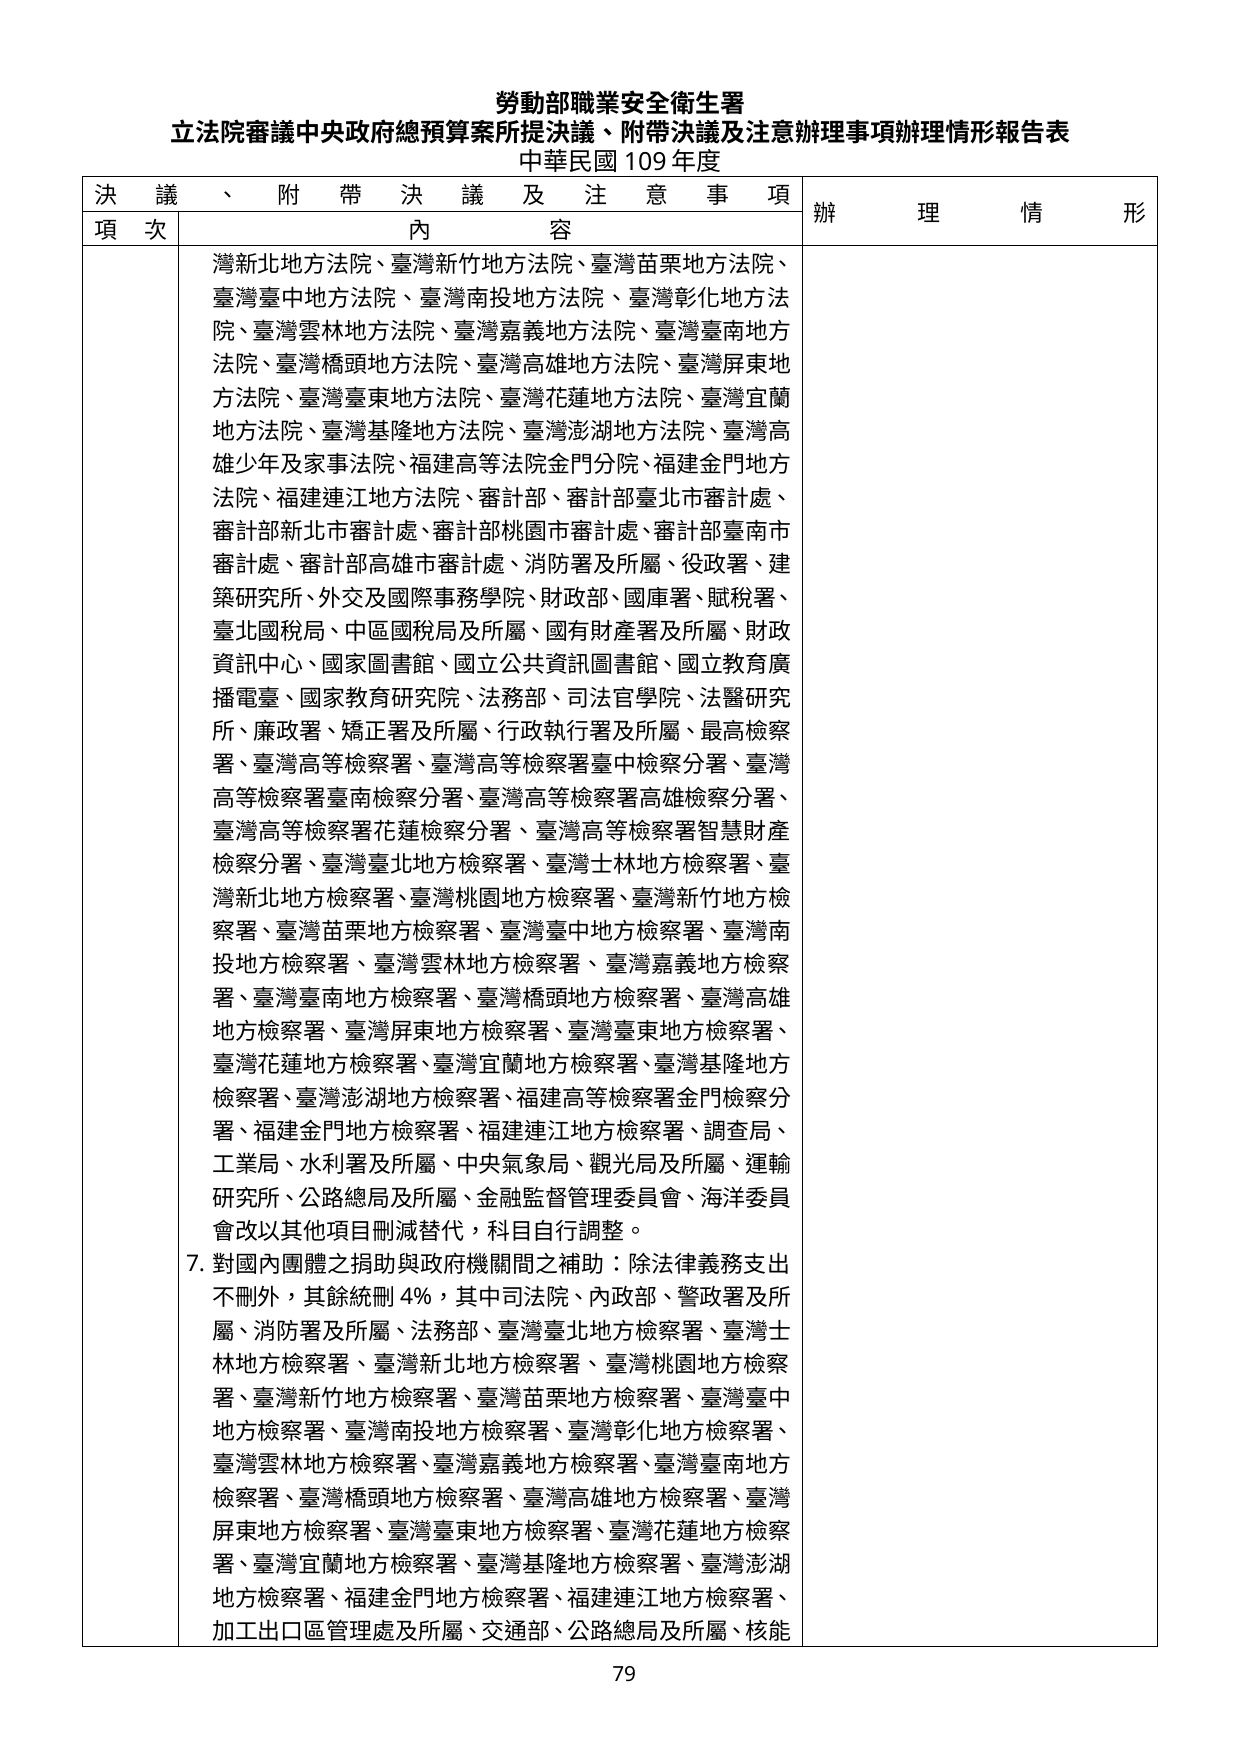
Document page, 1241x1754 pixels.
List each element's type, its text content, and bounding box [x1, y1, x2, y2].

table_cell 內 容 [179, 212, 802, 245]
table_cell [803, 246, 1157, 1646]
table_cell [83, 246, 178, 1646]
table_header 決議、附帶決議及注意事項 [83, 177, 802, 211]
table_cell 項次 [83, 212, 178, 245]
table_header 辦理情形 [803, 177, 1157, 245]
table_cell 109年度總預算案針對各機關所屬通案刪減用途別項目決議如下： 減列大陸地區旅費40%。 減列國外旅費及出國教育訓練費5%。 減列委辦費3%。 減列房屋建築養護費4%。 減列車輛及辦公器具養護費4%。 減列設施及機械設備養護費4%。 減列軍事裝備及設施4%。 減列政令宣導費15%。 減列設備及投資5%。 減列對國內團體之捐助及政府機關間之補助4%。 減列對地方政府之補助3%。 前述1至8項允許在業務費科目範圍內調整。 前述10至11項允許在獎補助費科目範圍內調整。 前述1至11項若有特殊困難無法依上開原則調整者，可提出其他可刪減項目，經主計總處審核同意後予以代替補足。 如總刪減數未達246億元（約1.17%），需另予補足，並由主計總處優先自第3至7及9項刪減。 109年度中央政府總預算案針對各機關及所屬統刪項目如下： 大陸地區旅費：統刪40%，其中國家發展委員會、警政署及所屬、役政署、移民署、空中勤務總隊、關務署及所屬、教育部、國民及學前教育署、體育署、國家圖書館、國家教育研究院、法務部、司法官學院、廉政署、矯正署及所屬、臺灣高等檢察署、調查局、工業局、標準檢驗局及所屬、交通部、中央氣象局、觀光局及所屬、原子能委員會、輻射偵測中心、放射性物料管理局、農業委員會、林務局、水土保持局、農業試驗所、農業藥物毒物試驗所、特有生物研究保育中心、種苗改良繁殖場、高雄區農業改良場、漁業署及所屬、動植物防疫檢疫局及所屬、農糧署及所屬、衛生福利部、新竹科學工業園區管理局、金融監督管理委員會、保險局、海洋委員會、國軍退除役官兵輔導委員會改以其他項目刪減替代，科目自行調整。 國外旅費及出國教育訓練費：除法律義務支出不刪外，其餘統刪5%，其中國家安全會議、行政院、主計總處、人事行政總處、公務人力發展學院、國家發展委員會、檔案管理局、客家委員會及所屬、中央選舉委員會及所屬、公平交易委員會、公共工程委員會、立法院、司法院、法官學院、臺灣高等法院、考試院、考選部、銓敘部、國家文官學院及所屬、公務人員退休撫卹基金監理委員會、公務人員退休撫卹基金管理委員會、審計部、內政部、營建署及所屬、警政署及所屬、中央警察大學、消防署及所屬、役政署、移民署、建築研究所、空中勤務總隊、外交部、領事事務局、國防部、國防部所屬、國庫署、賦稅署、高雄國稅局、北區國稅局及所屬、南區國稅局及所屬、關務署及所屬、財政資訊中心、教育部、國民及學前教育署、體育署、青年發展署、國家圖書館、國立公共資訊圖書館、國家教育研究院、法務部、司法官學院、法醫研究所、廉政署、矯正署及所屬、臺灣高等檢察署、調查局、工業局、標準檢驗局及所屬、水利署及所屬、中小企業處、加工出口區管理處及所屬、中央地質調查所、能源局、交通部、民用航空局、中央氣象局、觀光局及所屬、運輸研究所、公路總局及所屬、職業安全衛生署、勞動基金運用局、僑務委員會、原子能委員會、輻射偵測中心、放射性物料管理局、核能研究所、農業委員會、林務局、水土保持局、農業試驗所、林業試驗所、水產試驗所、畜產試驗所、家畜衛生試驗所、農業藥物毒物試驗所、特有生物研究保育中心、種苗改良繁殖場、苗栗區農業改良場、臺南區農業改良場、高雄區農業改良場、花蓮區農業改良場、漁業署及所屬、動植物防疫檢疫局及所屬、農業金融局、農糧署及所屬、毒物及化學物質局、環境檢驗所、環境保護人員訓練所、科技部、新竹科學工業園區管理局、南部科學工業園區管理局、金融監督管理委員會、保險局、檢查局、海洋委員會改以其他項目刪減替代，科目自行調整。 委辦費：除法律義務支出不刪外，其餘統刪3%，其中國家安全會議、公共工程委員會、審計部、內政部、消防署及所屬、移民署、國防部、國防部所屬、國庫署、國家教育研究院、交通部、中央氣象局、觀光局及所屬、運輸研究所、公路總局及所屬、家畜衛生試驗所、臺南區農業改良場、花蓮區農業改良場、動植物防疫檢疫局及所屬、中部科學工業園區管理局改以其他項目刪減替代，科目自行調整。 軍事裝備及設施、房屋建築養護費、車輛及辦公器具養護費、設施及機械設備養護費：統刪5%，其中行政院、主計總處、公務人力發展學院、國家發展委員會、檔案管理局、中央選舉委員會及所屬、公平交易委員會、司法院、智慧財產法院、銓敘部、公務人員退休撫卹基金監理委員會、審計部、審計部臺北市審計處、審計部新北市審計處、審計部桃園市審計處、審計部臺中市審計處、審計部臺南市審計處、審計部高雄市審計處、內政部、警政署及所屬、中央警察大學、消防署及所屬、空中勤務總隊、國防部、國防部所屬、國庫署、賦稅署、臺北國稅局、高雄國稅局、北區國稅局及所屬、中區國稅局及所屬、南區國稅局及所屬、關務署及所屬、國有財產署及所屬、財政資訊中心、教育部、國民及學前教育署、體育署、國家圖書館、國立公共資訊圖書館、國立教育廣播電臺、國家教育研究院、法務部、司法官學院、法醫研究所、廉政署、矯正署及所屬、行政執行署及所屬、最高檢察署、臺灣高等檢察署、臺灣高等檢察署臺中檢察分署、臺灣高等檢察署臺南檢察分署、臺灣高等檢察署高雄檢察分署、臺灣高等檢察署花蓮檢察分署、臺灣高等檢察署智慧財產檢察分署、臺灣臺北地方檢察署、臺灣士林地方檢察署、臺灣新北地方檢察署、臺灣桃園地方檢察署、臺灣新竹地方檢察署、臺灣苗栗地方檢察署、臺灣臺中地方檢察署、臺灣南投地方檢察署、臺灣彰化地方檢察署、臺灣雲林地方檢察署、臺灣嘉義地方檢察署、臺灣臺南地方檢察署、臺灣橋頭地方檢察署、臺灣高雄地方檢察署、臺灣屏東地方檢察署、臺灣臺東地方檢察署、臺灣花蓮地方檢察署、臺灣宜蘭地方檢察署、臺灣基隆地方檢察署、臺灣澎湖地方檢察署、福建高等檢察署金門檢察分署、福建金門地方檢察署、福建連江地方檢察署、調查局、中小企業處、加工出口區管理處及所屬、交通部、民用航空局、中央氣象局、觀光局及所屬、運輸研究所、公路總局及所屬、原子能委員會、放射性物料管理局、農業委員會、水土保持局、家畜衛生試驗所、農業藥物毒物試驗所、特有生物研究保育中心、臺南區農業改良場、漁業署及所屬、動植物防疫檢疫局及所屬、新竹科學工業園區管理局、中部科學工業園區管理局、銀行局、海洋委員會、海巡署及所屬改以其他項目刪減替代，科目自行調整。 政令宣導費：統刪15%，其中主計總處、中央選舉委員會及所屬、促進轉型正義委員會、銓敘部、審計部、內政部、警政署及所屬、消防署及所屬、役政署、建築研究所、空中勤務總隊、國庫署、高雄國稅局、北區國稅局及所屬、中區國稅局及所屬、南區國稅局及所屬、關務署及所屬、國有財產署及所屬、財政資訊中心、國民及學前教育署、國立公共資訊圖書館、國立教育廣播電臺、交通部、中央氣象局、公路總局及所屬、原子能委員會、放射性物料管理局、林務局、水土保持局、漁業署及所屬、動植物防疫檢疫局及所屬、毒物及化學物質局、環境檢驗所、新竹科學工業園區管理局、海洋委員會改以其他項目刪減替代，科目自行調整。 設備及投資：除法律義務支出及資產作價投資不刪外，其餘統刪6%，其中立法院、司法院、最高法院、最高行政法院、臺北高等行政法院、臺中高等行政法院、高雄高等行政法院、公務員懲戒委員會、法官學院、智慧財產法院、臺灣高等法院臺中分院、臺灣高等法院臺南分院、臺灣高等法院高雄分院、臺灣高等法院花蓮分院、臺灣士林地方法院、臺灣新北地方法院、臺灣新竹地方法院、臺灣苗栗地方法院、臺灣臺中地方法院、臺灣南投地方法院、臺灣彰化地方法院、臺灣雲林地方法院、臺灣嘉義地方法院、臺灣臺南地方法院、臺灣橋頭地方法院、臺灣高雄地方法院、臺灣屏東地方法院、臺灣臺東地方法院、臺灣花蓮地方法院、臺灣宜蘭地方法院、臺灣基隆地方法院、臺灣澎湖地方法院、臺灣高雄少年及家事法院、福建高等法院金門分院、福建金門地方法院、福建連江地方法院、審計部、審計部臺北市審計處、審計部新北市審計處、審計部桃園市審計處、審計部臺南市審計處、審計部高雄市審計處、消防署及所屬、役政署、建築研究所、外交及國際事務學院、財政部、國庫署、賦稅署、臺北國稅局、中區國稅局及所屬、國有財產署及所屬、財政資訊中心、國家圖書館、國立公共資訊圖書館、國立教育廣播電臺、國家教育研究院、法務部、司法官學院、法醫研究所、廉政署、矯正署及所屬、行政執行署及所屬、最高檢察署、臺灣高等檢察署、臺灣高等檢察署臺中檢察分署、臺灣高等檢察署臺南檢察分署、臺灣高等檢察署高雄檢察分署、臺灣高等檢察署花蓮檢察分署、臺灣高等檢察署智慧財產檢察分署、臺灣臺北地方檢察署、臺灣士林地方檢察署、臺灣新北地方檢察署、臺灣桃園地方檢察署、臺灣新竹地方檢察署、臺灣苗栗地方檢察署、臺灣臺中地方檢察署、臺灣南投地方檢察署、臺灣雲林地方檢察署、臺灣嘉義地方檢察署、臺灣臺南地方檢察署、臺灣橋頭地方檢察署、臺灣高雄地方檢察署、臺灣屏東地方檢察署、臺灣臺東地方檢察署、臺灣花蓮地方檢察署、臺灣宜蘭地方檢察署、臺灣基隆地方檢察署、臺灣澎湖地方檢察署、福建高等檢察署金門檢察分署、福建金門地方檢察署、福建連江地方檢察署、調查局、工業局、水利署及所屬、中央氣象局、觀光局及所屬、運輸研究所、公路總局及所屬、金融監督管理委員會、海洋委員會改以其他項目刪減替代，科目自行調整。 對國內團體之捐助與政府機關間之補助：除法律義務支出不刪外，其餘統刪4%，其中司法院、內政部、警政署及所屬、消防署及所屬、法務部、臺灣臺北地方檢察署、臺灣士林地方檢察署、臺灣新北地方檢察署、臺灣桃園地方檢察署、臺灣新竹地方檢察署、臺灣苗栗地方檢察署、臺灣臺中地方檢察署、臺灣南投地方檢察署、臺灣彰化地方檢察署、臺灣雲林地方檢察署、臺灣嘉義地方檢察署、臺灣臺南地方檢察署、臺灣橋頭地方檢察署、臺灣高雄地方檢察署、臺灣屏東地方檢察署、臺灣臺東地方檢察署、臺灣花蓮地方檢察署、臺灣宜蘭地方檢察署、臺灣基隆地方檢察署、臺灣澎湖地方檢察署、福建金門地方檢察署、福建連江地方檢察署、加工出口區管理處及所屬、交通部、公路總局及所屬、核能研究所、水土保持局、動植物防疫檢疫局及所屬、環境保護署、文化部、新竹科學工業園區管理局、中部科學工業園區管理局、海洋委員會改以其他項目刪減替代，科目自行調整。 對地方政府之補助：除法律義務支出及一般性補助款不刪外，其餘統刪3%，其中役政署、臺灣苗栗地方檢察署、臺灣臺中地方檢察署、臺灣南投地方檢察署、臺灣彰化地方檢察署、臺灣雲林地方檢察署、臺灣嘉義地方檢察署、臺灣臺南地方檢察署、臺灣橋頭地方檢察署、臺灣高雄地方檢察署、臺灣屏東地方檢察署、臺灣花蓮地方檢察署、公路總局及所屬、漁業署及所屬、動植物防疫檢疫局及所屬改以其他項目刪減替代，科目自行調整。 健保保險補助：減列勞動部補助第一類被保險人及其眷屬保險費5億6,722萬1,000元、衛生福利部與社會及家庭署補助第一類被保險人及其眷屬保險費1,875萬9,000元，以及政府應負擔健保費法定下限差額1億2,000萬元。 衛生福利部食品藥物管理署「食品邊境查驗及國內外稽查管理」辦理嘉義永在食安大樓維運減列1,000萬元。 財政部國庫署「國債付息」減列16億元，科目自行調整。 [179, 246, 802, 1646]
